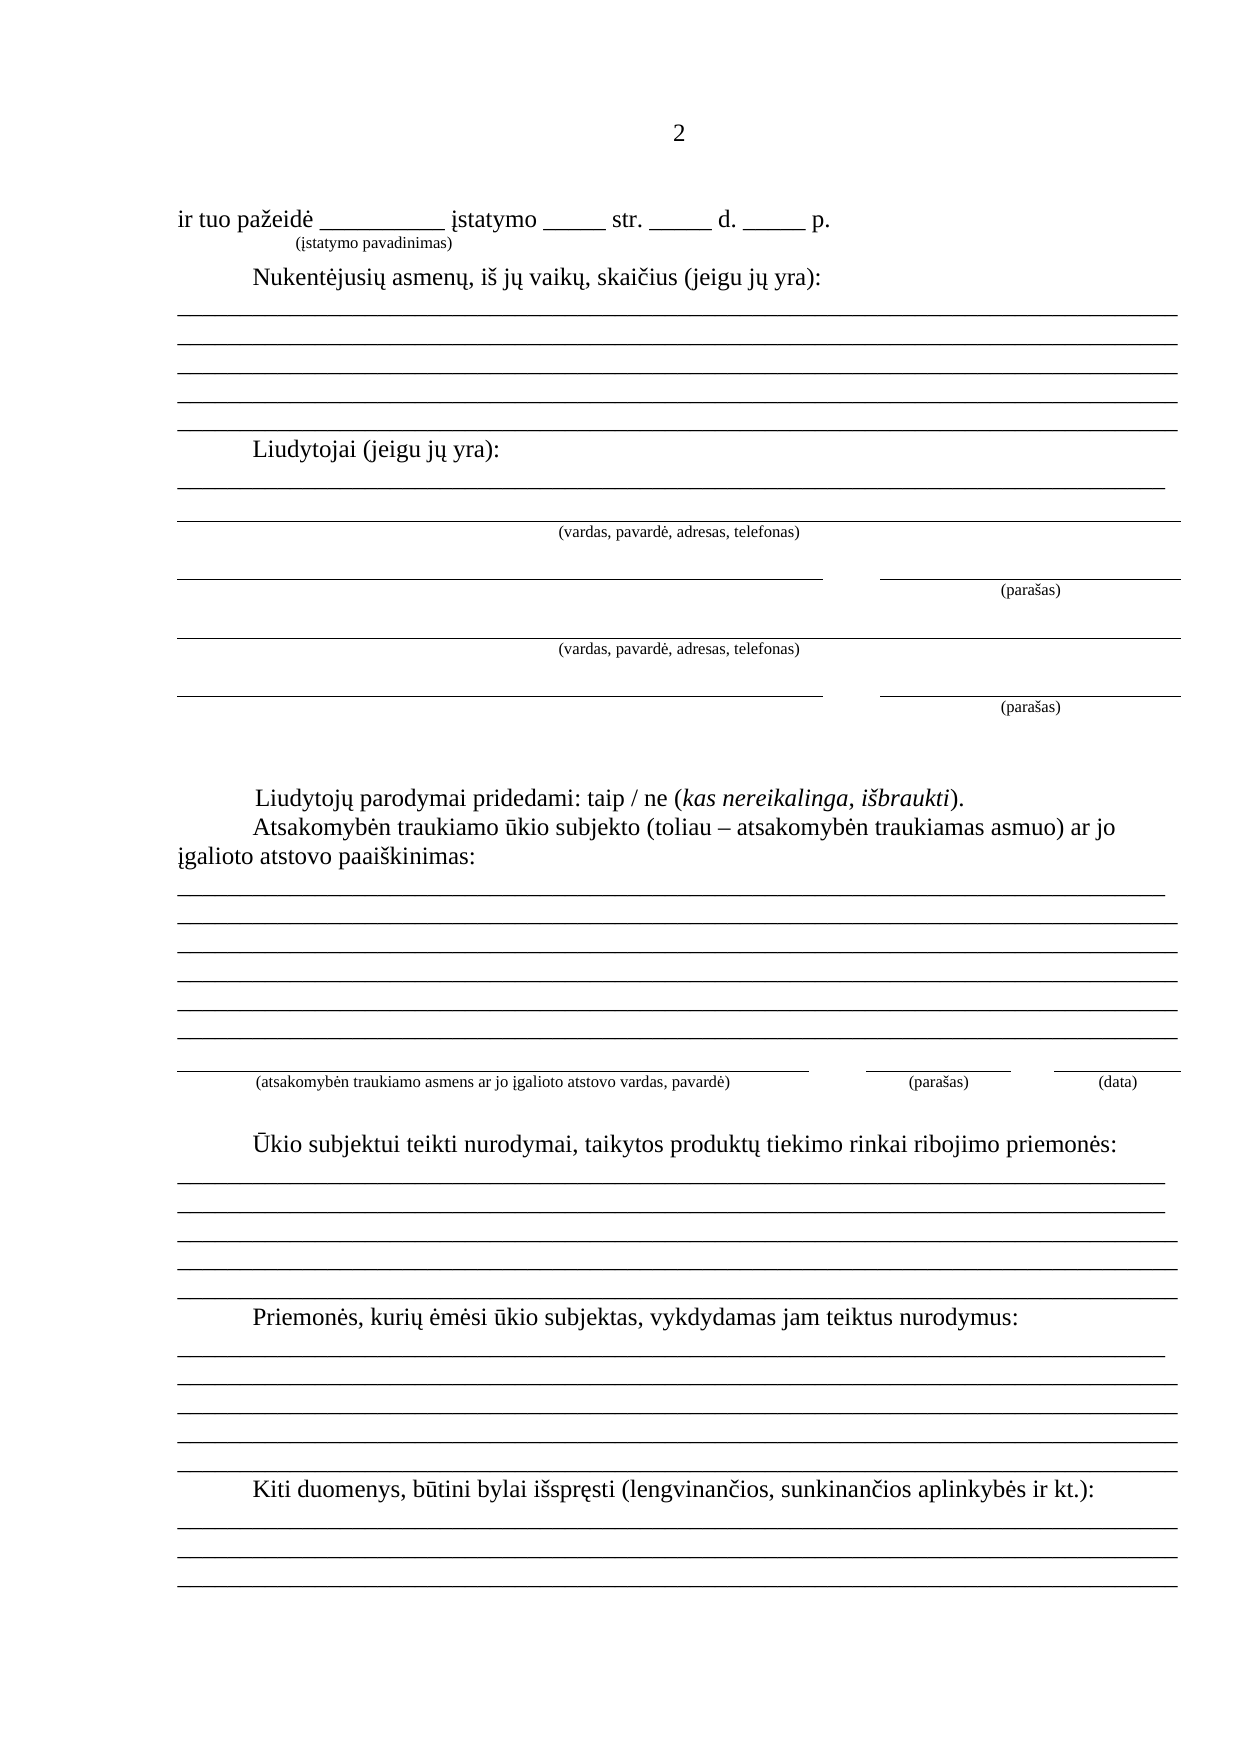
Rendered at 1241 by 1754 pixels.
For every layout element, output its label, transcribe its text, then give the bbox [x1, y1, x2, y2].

text _______________________________________________________________________________ [177, 1187, 1181, 1216]
text Liudytojai (jeigu jų yra): [177, 434, 1181, 463]
text ________________________________________________________________________________ [177, 927, 1181, 956]
table_cell (parašas) [880, 697, 1181, 726]
text Kiti duomenys, būtini bylai išspręsti (lengvinančios, sunkinančios aplinkybės ir kt.): [177, 1474, 1181, 1503]
table_cell [177, 550, 823, 579]
table_cell [823, 579, 880, 609]
text Ūkio subjektui teikti nurodymai, taikytos produktų tiekimo rinkai ribojimo priemonės: [177, 1129, 1181, 1158]
table_cell [1011, 1071, 1054, 1101]
text _______________________________________________________________________________ [177, 1331, 1181, 1359]
text ir tuo pažeidė __________ įstatymo _____ str. _____ d. _____ p. [177, 204, 1181, 233]
text Nukentėjusių asmenų, iš jų vaikų, skaičius (jeigu jų yra): [177, 262, 1181, 291]
table_cell [880, 550, 1181, 579]
table_header [177, 492, 1181, 521]
table_cell (parašas) [866, 1072, 1011, 1101]
text Liudytojų parodymai pridedami: taip / ne (kas nereikalinga, išbraukti). [177, 783, 1181, 812]
text ________________________________________________________________________________ [177, 1388, 1181, 1417]
text ________________________________________________________________________________ [177, 1013, 1181, 1042]
table_header [809, 1042, 866, 1071]
table_header [1011, 1042, 1054, 1071]
table_cell [823, 550, 880, 579]
table_cell [823, 668, 880, 696]
table_cell (data) [1054, 1072, 1181, 1101]
text (įstatymo pavadinimas) [177, 233, 1181, 262]
text ________________________________________________________________________________ [177, 985, 1181, 1013]
text ________________________________________________________________________________ [177, 956, 1181, 985]
table_cell [177, 609, 1181, 638]
text ________________________________________________________________________________ [177, 1446, 1181, 1474]
table_cell [823, 696, 880, 726]
table_cell (parašas) [880, 580, 1181, 609]
text ________________________________________________________________________________ [177, 1216, 1181, 1244]
text ________________________________________________________________________________ [177, 1561, 1181, 1589]
table_cell [880, 668, 1181, 696]
text ________________________________________________________________________________ [177, 1417, 1181, 1446]
table_cell [177, 697, 823, 726]
table_header [866, 1042, 1011, 1071]
text ________________________________________________________________________________ [177, 377, 1181, 406]
table_cell (atsakomybėn traukiamo asmens ar jo įgalioto atstovo vardas, pavardė) [177, 1072, 808, 1101]
text _______________________________________________________________________________ [177, 870, 1181, 898]
text ________________________________________________________________________________ [177, 1503, 1181, 1532]
table_cell (vardas, pavardė, adresas, telefonas) [177, 639, 1181, 667]
text ________________________________________________________________________________ [177, 1359, 1181, 1388]
table_header [1054, 1042, 1181, 1071]
text _______________________________________________________________________________ [177, 1158, 1181, 1187]
text _______________________________________________________________________________ [177, 463, 1181, 492]
text ________________________________________________________________________________ [177, 348, 1181, 377]
table_cell (vardas, pavardė, adresas, telefonas) [177, 522, 1181, 550]
table_cell [177, 726, 1181, 755]
text ________________________________________________________________________________ [177, 406, 1181, 434]
table_cell [809, 1071, 866, 1101]
text ________________________________________________________________________________ [177, 1244, 1181, 1273]
table_header [177, 1042, 808, 1071]
text Atsakomybėn traukiamo ūkio subjekto (toliau – atsakomybėn traukiamas asmuo) ar jo įgalioto atstovo paaiškinimas: [177, 812, 1181, 870]
text ________________________________________________________________________________ [177, 1273, 1181, 1302]
table_cell [177, 668, 823, 696]
text ________________________________________________________________________________ [177, 291, 1181, 319]
text ________________________________________________________________________________ [177, 898, 1181, 927]
text Priemonės, kurių ėmėsi ūkio subjektas, vykdydamas jam teiktus nurodymus: [177, 1302, 1181, 1331]
text ________________________________________________________________________________ [177, 319, 1181, 348]
text ________________________________________________________________________________ [177, 1532, 1181, 1561]
table_cell [177, 580, 823, 609]
